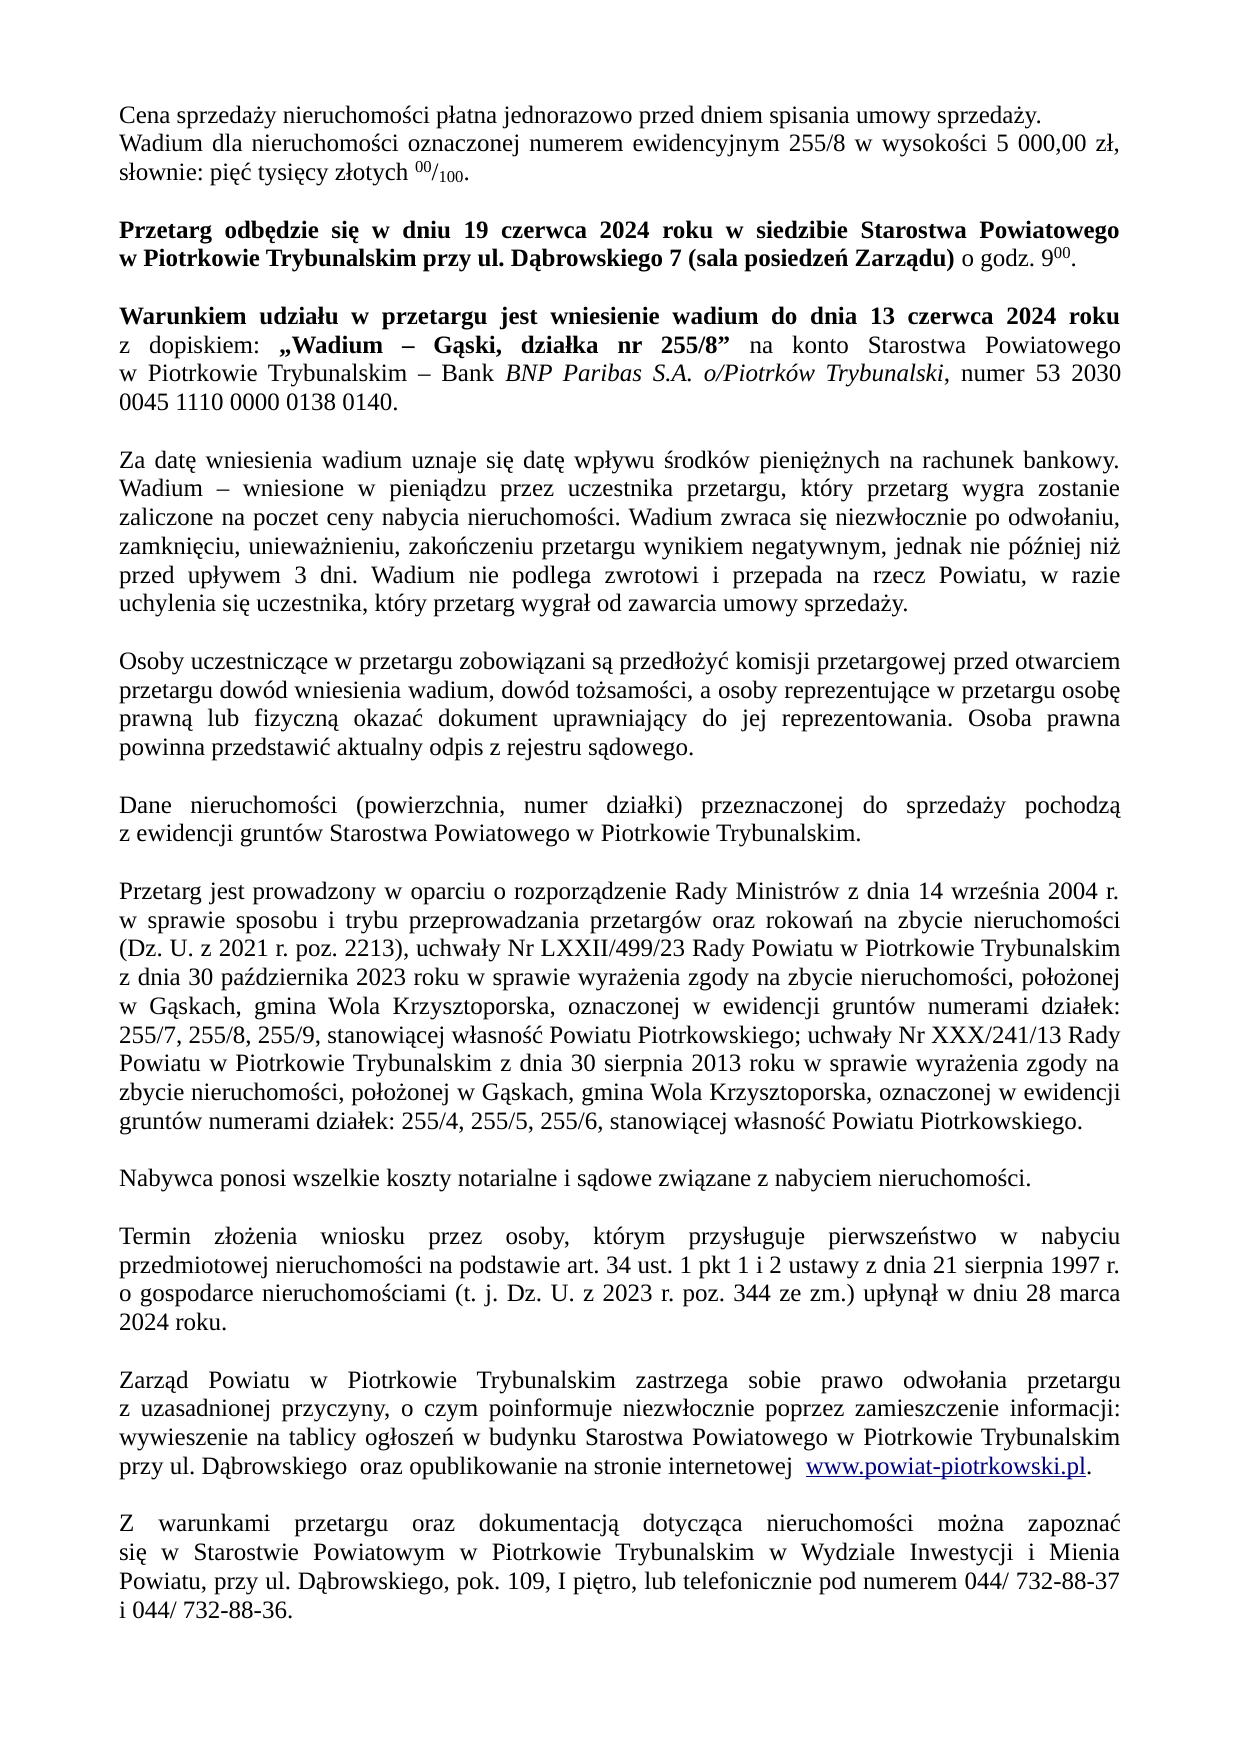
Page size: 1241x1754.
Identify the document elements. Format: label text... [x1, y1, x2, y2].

text Cena sprzedaży nieruchomości płatna jednorazowo przed dniem spisania umowy sprzedaży. [119, 100, 1121, 128]
text Warunkiem udziału w przetargu jest wniesienie wadium do dnia 13 czerwca 2024 roku z dopiskiem: „Wadium – Gąski, działka nr 255/8” na konto Starostwa Powiatowego w Piotrkowie Trybunalskim – Bank BNP Paribas S.A. o/Piotrków Trybunalski, numer 53 2030 0045 1110 0000 0138 0140. [119, 301, 1121, 416]
text Zarząd Powiatu w Piotrkowie Trybunalskim zastrzega sobie prawo odwołania przetargu z uzasadnionej przyczyny, o czym poinformuje niezwłocznie poprzez zamieszczenie informacji: wywieszenie na tablicy ogłoszeń w budynku Starostwa Powiatowego w Piotrkowie Trybunalskim przy ul. Dąbrowskiego oraz opublikowanie na stronie internetowej www.powiat-piotrkowski.pl. [119, 1365, 1121, 1480]
text Za datę wniesienia wadium uznaje się datę wpływu środków pieniężnych na rachunek bankowy. Wadium – wniesione w pieniądzu przez uczestnika przetargu, który przetarg wygra zostanie zaliczone na poczet ceny nabycia nieruchomości. Wadium zwraca się niezwłocznie po odwołaniu, zamknięciu, unieważnieniu, zakończeniu przetargu wynikiem negatywnym, jednak nie później niż przed upływem 3 dni. Wadium nie podlega zwrotowi i przepada na rzecz Powiatu, w razie uchylenia się uczestnika, który przetarg wygrał od zawarcia umowy sprzedaży. [119, 445, 1121, 617]
text Termin złożenia wniosku przez osoby, którym przysługuje pierwszeństwo w nabyciu przedmiotowej nieruchomości na podstawie art. 34 ust. 1 pkt 1 i 2 ustawy z dnia 21 sierpnia 1997 r. o gospodarce nieruchomościami (t. j. Dz. U. z 2023 r. poz. 344 ze zm.) upłynął w dniu 28 marca 2024 roku. [119, 1221, 1121, 1336]
text Wadium dla nieruchomości oznaczonej numerem ewidencyjnym 255/8 w wysokości 5 000,00 zł, słownie: pięć tysięcy złotych 00/100. [119, 128, 1121, 186]
text Osoby uczestniczące w przetargu zobowiązani są przedłożyć komisji przetargowej przed otwarciem przetargu dowód wniesienia wadium, dowód tożsamości, a osoby reprezentujące w przetargu osobę prawną lub fizyczną okazać dokument uprawniający do jej reprezentowania. Osoba prawna powinna przedstawić aktualny odpis z rejestru sądowego. [119, 646, 1121, 761]
text Przetarg odbędzie się w dniu 19 czerwca 2024 roku w siedzibie Starostwa Powiatowego w Piotrkowie Trybunalskim przy ul. Dąbrowskiego 7 (sala posiedzeń Zarządu) o godz. 900. [119, 215, 1121, 272]
text Dane nieruchomości (powierzchnia, numer działki) przeznaczonej do sprzedaży pochodzą z ewidencji gruntów Starostwa Powiatowego w Piotrkowie Trybunalskim. [119, 790, 1121, 847]
text Z warunkami przetargu oraz dokumentacją dotycząca nieruchomości można zapoznać się w Starostwie Powiatowym w Piotrkowie Trybunalskim w Wydziale Inwestycji i Mienia Powiatu, przy ul. Dąbrowskiego, pok. 109, I piętro, lub telefonicznie pod numerem 044/ 732-88-37 i 044/ 732-88-36. [119, 1508, 1121, 1623]
text Nabywca ponosi wszelkie koszty notarialne i sądowe związane z nabyciem nieruchomości. [119, 1163, 1121, 1192]
text Przetarg jest prowadzony w oparciu o rozporządzenie Rady Ministrów z dnia 14 września 2004 r. w sprawie sposobu i trybu przeprowadzania przetargów oraz rokowań na zbycie nieruchomości (Dz. U. z 2021 r. poz. 2213), uchwały Nr LXXII/499/23 Rady Powiatu w Piotrkowie Trybunalskim z dnia 30 października 2023 roku w sprawie wyrażenia zgody na zbycie nieruchomości, położonej w Gąskach, gmina Wola Krzysztoporska, oznaczonej w ewidencji gruntów numerami działek: 255/7, 255/8, 255/9, stanowiącej własność Powiatu Piotrkowskiego; uchwały Nr XXX/241/13 Rady Powiatu w Piotrkowie Trybunalskim z dnia 30 sierpnia 2013 roku w sprawie wyrażenia zgody na zbycie nieruchomości, położonej w Gąskach, gmina Wola Krzysztoporska, oznaczonej w ewidencji gruntów numerami działek: 255/4, 255/5, 255/6, stanowiącej własność Powiatu Piotrkowskiego. [119, 876, 1121, 1135]
